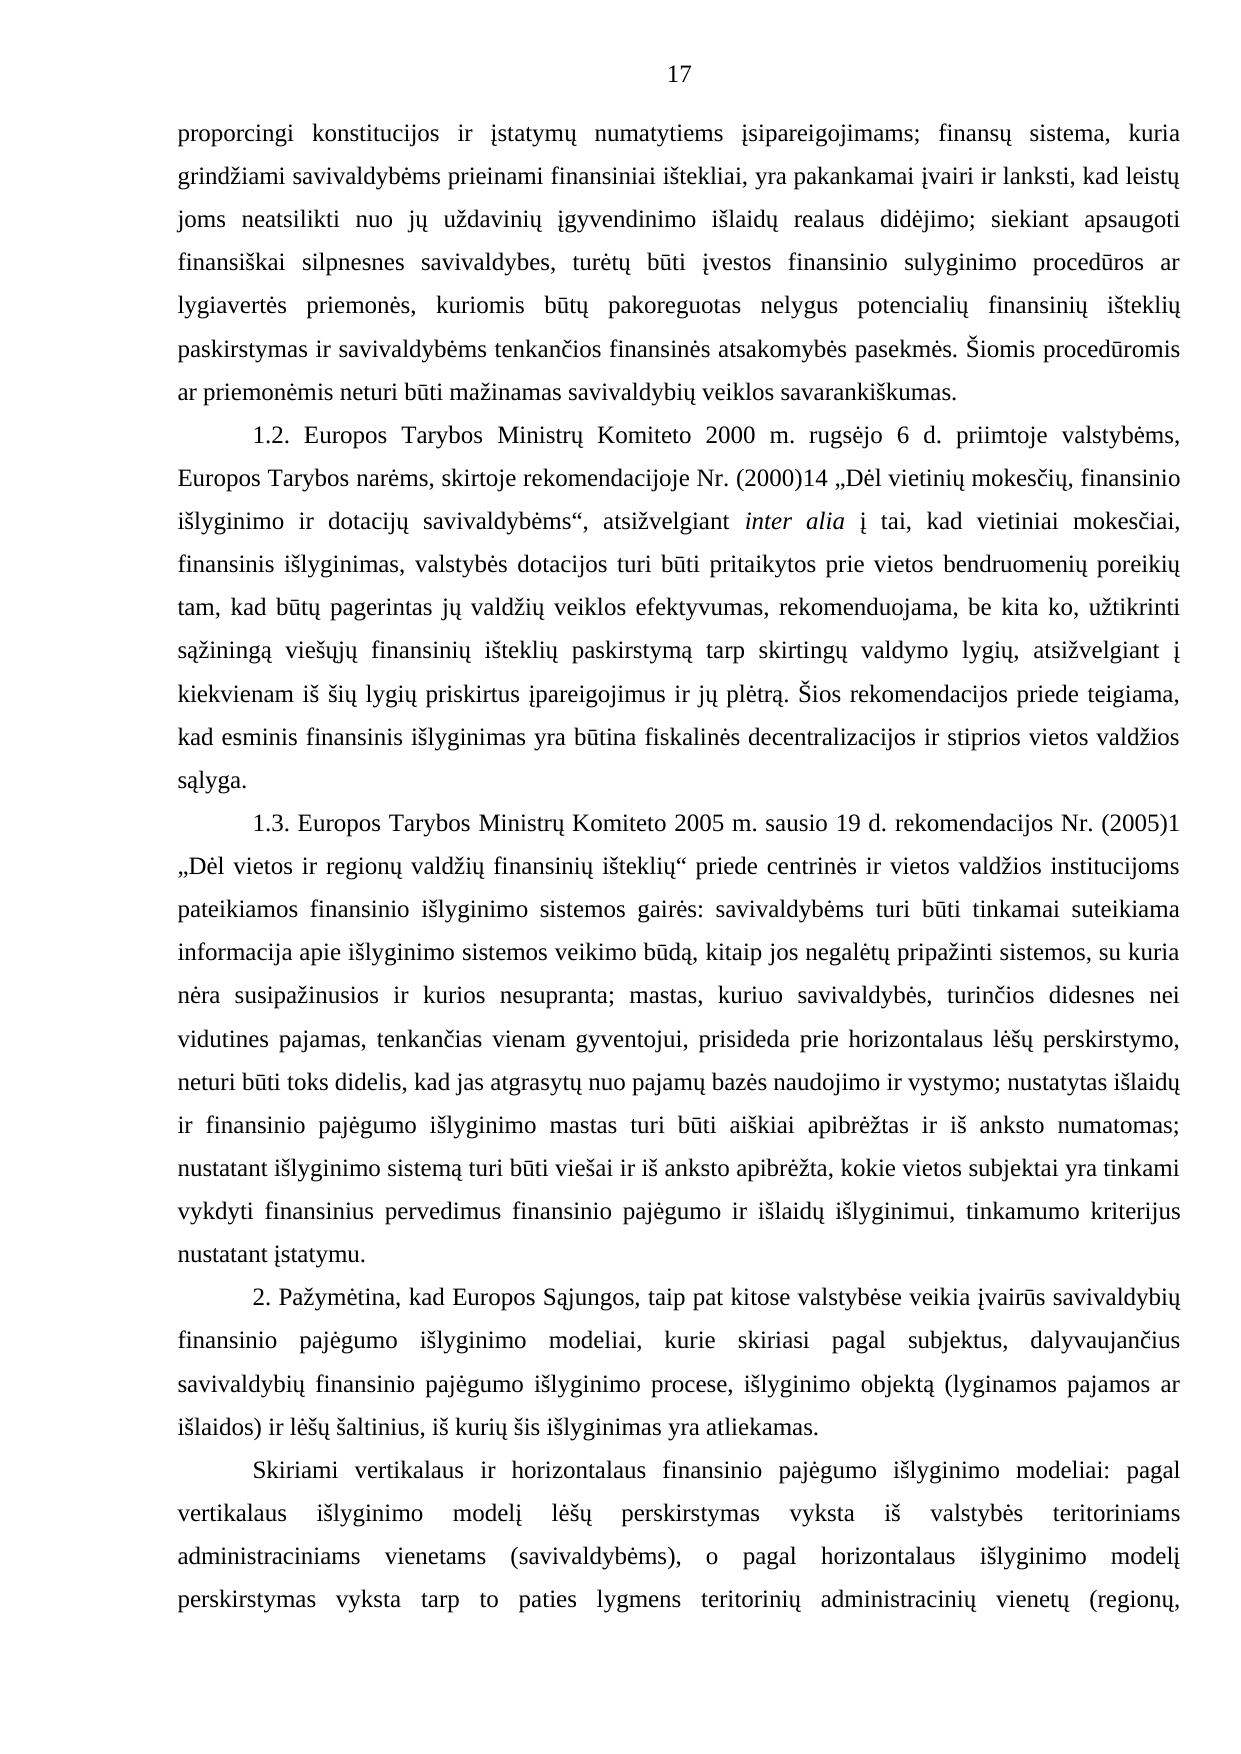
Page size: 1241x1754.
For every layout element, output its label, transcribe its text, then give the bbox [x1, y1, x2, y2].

text 1.2. Europos Tarybos Ministrų Komiteto 2000 m. rugsėjo 6 d. priimtoje valstybėms, Europos Tarybos narėms, skirtoje rekomendacijoje Nr. (2000)14 „Dėl vietinių mokesčių, finansinio išlyginimo ir dotacijų savivaldybėms“, atsižvelgiant inter alia į tai, kad vietiniai mokesčiai, finansinis išlyginimas, valstybės dotacijos turi būti pritaikytos prie vietos bendruomenių poreikių tam, kad būtų pagerintas jų valdžių veiklos efektyvumas, rekomenduojama, be kita ko, užtikrinti sąžiningą viešųjų finansinių išteklių paskirstymą tarp skirtingų valdymo lygių, atsižvelgiant į kiekvienam iš šių lygių priskirtus įpareigojimus ir jų plėtrą. Šios rekomendacijos priede teigiama, kad esminis finansinis išlyginimas yra būtina fiskalinės decentralizacijos ir stiprios vietos valdžios sąlyga. [177, 420, 1181, 794]
text 1.3. Europos Tarybos Ministrų Komiteto 2005 m. sausio 19 d. rekomendacijos Nr. (2005)1 „Dėl vietos ir regionų valdžių finansinių išteklių“ priede centrinės ir vietos valdžios institucijoms pateikiamos finansinio išlyginimo sistemos gairės: savivaldybėms turi būti tinkamai suteikiama informacija apie išlyginimo sistemos veikimo būdą, kitaip jos negalėtų pripažinti sistemos, su kuria nėra susipažinusios ir kurios nesupranta; mastas, kuriuo savivaldybės, turinčios didesnes nei vidutines pajamas, tenkančias vienam gyventojui, prisideda prie horizontalaus lėšų perskirstymo, neturi būti toks didelis, kad jas atgrasytų nuo pajamų bazės naudojimo ir vystymo; nustatytas išlaidų ir finansinio pajėgumo išlyginimo mastas turi būti aiškiai apibrėžtas ir iš anksto numatomas; nustatant išlyginimo sistemą turi būti viešai ir iš anksto apibrėžta, kokie vietos subjektai yra tinkami vykdyti finansinius pervedimus finansinio pajėgumo ir išlaidų išlyginimui, tinkamumo kriterijus nustatant įstatymu. [177, 808, 1181, 1268]
text proporcingi konstitucijos ir įstatymų numatytiems įsipareigojimams; finansų sistema, kuria grindžiami savivaldybėms prieinami finansiniai ištekliai, yra pakankamai įvairi ir lanksti, kad leistų joms neatsilikti nuo jų uždavinių įgyvendinimo išlaidų realaus didėjimo; siekiant apsaugoti finansiškai silpnesnes savivaldybes, turėtų būti įvestos finansinio sulyginimo procedūros ar lygiavertės priemonės, kuriomis būtų pakoreguotas nelygus potencialių finansinių išteklių paskirstymas ir savivaldybėms tenkančios finansinės atsakomybės pasekmės. Šiomis procedūromis ar priemonėmis neturi būti mažinamas savivaldybių veiklos savarankiškumas. [177, 118, 1181, 406]
text 2. Pažymėtina, kad Europos Sąjungos, taip pat kitose valstybėse veikia įvairūs savivaldybių finansinio pajėgumo išlyginimo modeliai, kurie skiriasi pagal subjektus, dalyvaujančius savivaldybių finansinio pajėgumo išlyginimo procese, išlyginimo objektą (lyginamos pajamos ar išlaidos) ir lėšų šaltinius, iš kurių šis išlyginimas yra atliekamas. [177, 1282, 1181, 1441]
text Skiriami vertikalaus ir horizontalaus finansinio pajėgumo išlyginimo modeliai: pagal vertikalaus išlyginimo modelį lėšų perskirstymas vyksta iš valstybės teritoriniams administraciniams vienetams (savivaldybėms), o pagal horizontalaus išlyginimo modelį perskirstymas vyksta tarp to paties lygmens teritorinių administracinių vienetų (regionų, [177, 1455, 1181, 1613]
